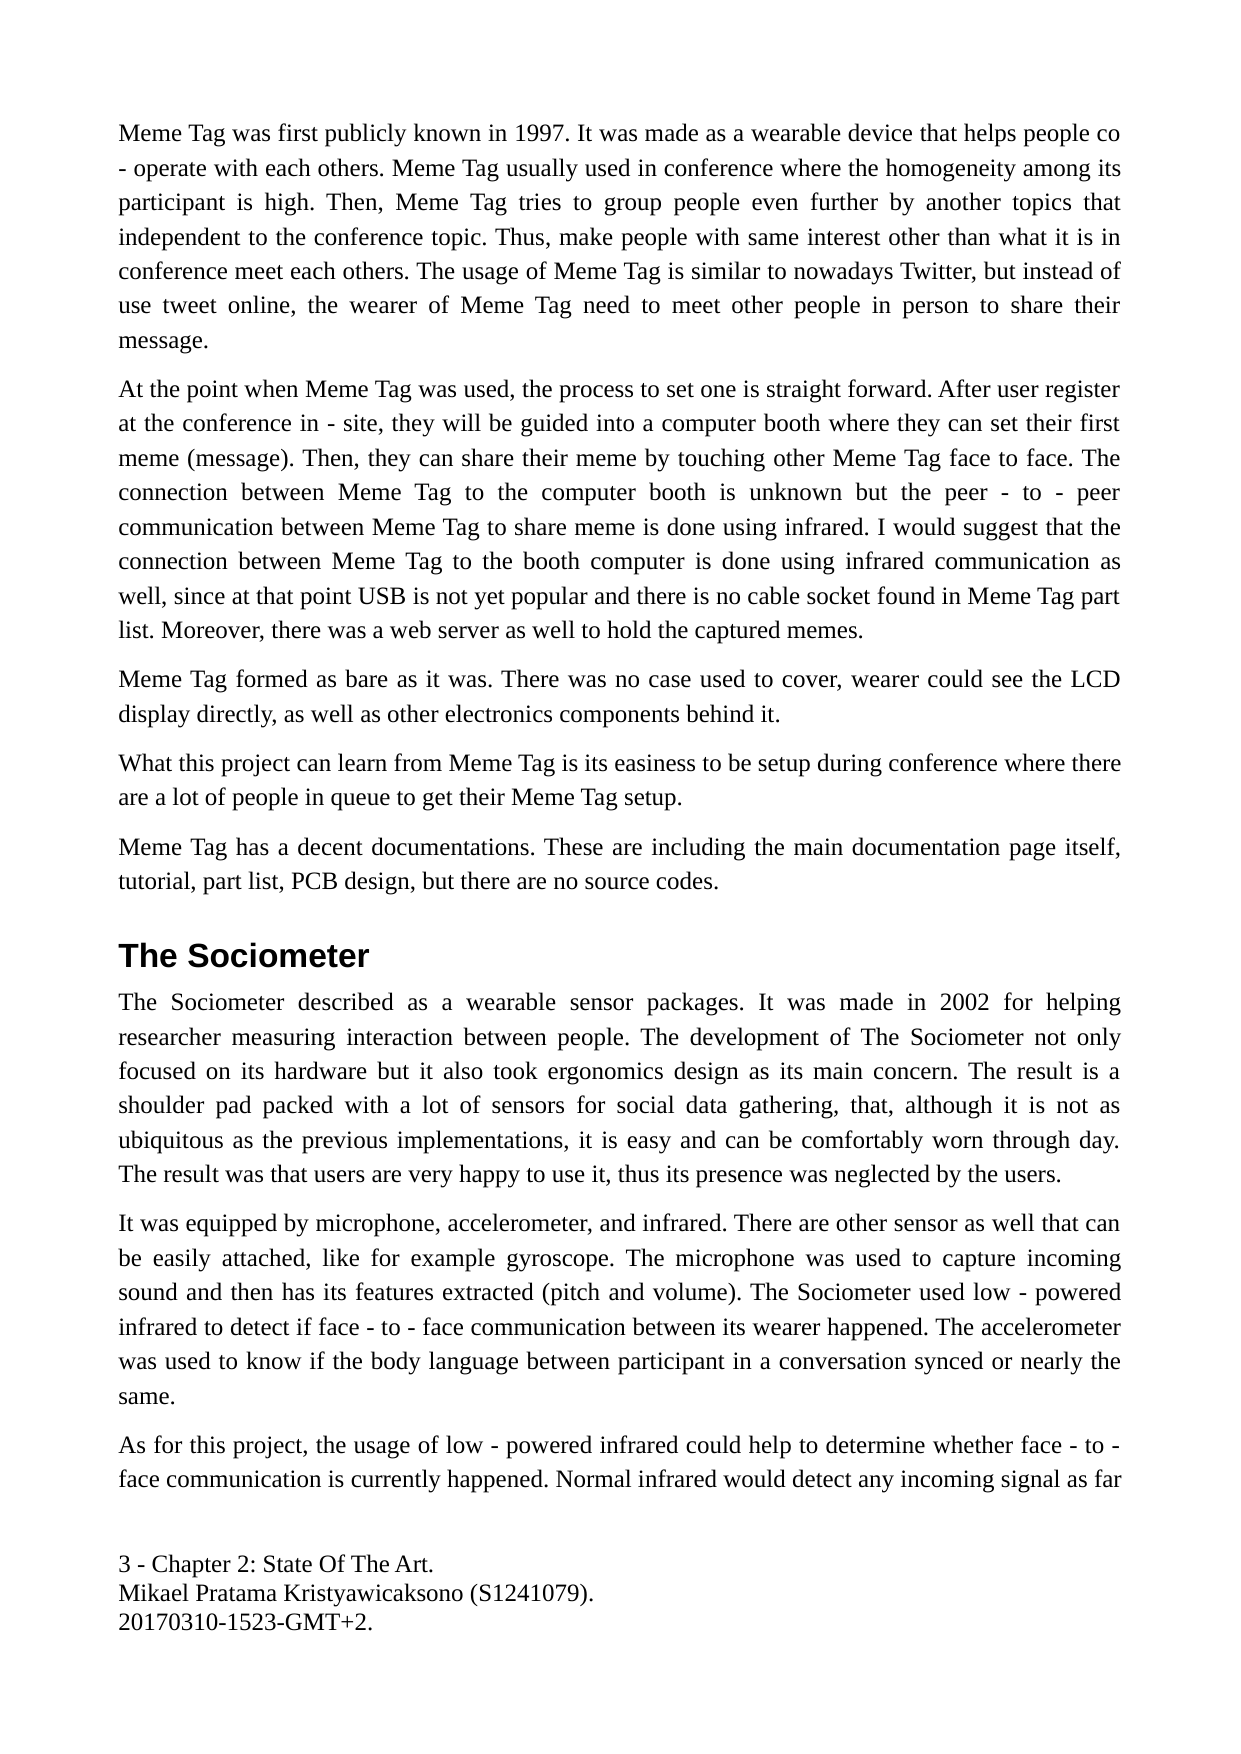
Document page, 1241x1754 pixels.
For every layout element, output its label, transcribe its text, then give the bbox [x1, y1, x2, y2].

subtitle The Sociometer [118, 936, 1122, 974]
text Meme Tag formed as bare as it was. There was no case used to cover, wearer could see the LCD display directly, as well as other electronics components behind it. [118, 664, 1122, 728]
text The Sociometer described as a wearable sensor packages. It was made in 2002 for helping researcher measuring interaction between people. The development of The Sociometer not only focused on its hardware but it also took ergonomics design as its main concern. The result is a shoulder pad packed with a lot of sensors for social data gathering, that, although it is not as ubiquitous as the previous implementations, it is easy and can be comfortably worn through day. The result was that users are very happy to use it, thus its presence was neglected by the users. [118, 987, 1122, 1188]
text Meme Tag has a decent documentations. These are including the main documentation page itself, tutorial, part list, PCB design, but there are no source codes. [118, 832, 1122, 895]
text What this project can learn from Meme Tag is its easiness to be setup during conference where there are a lot of people in queue to get their Meme Tag setup. [118, 748, 1122, 811]
text At the point when Meme Tag was used, the process to set one is straight forward. After user register at the conference in - site, they will be guided into a computer booth where they can set their first meme (message). Then, they can share their meme by touching other Meme Tag face to face. The connection between Meme Tag to the computer booth is unknown but the peer - to - peer communication between Meme Tag to share meme is done using infrared. I would suggest that the connection between Meme Tag to the booth computer is done using infrared communication as well, since at that point USB is not yet popular and there is no cable socket found in Meme Tag part list. Moreover, there was a web server as well to hold the captured memes. [118, 374, 1122, 644]
text It was equipped by microphone, accelerometer, and infrared. There are other sensor as well that can be easily attached, like for example gyroscope. The microphone was used to capture incoming sound and then has its features extracted (pitch and volume). The Sociometer used low - powered infrared to detect if face - to - face communication between its wearer happened. The accelerometer was used to know if the body language between participant in a conversation synced or nearly the same. [118, 1208, 1122, 1410]
text Meme Tag was first publicly known in 1997. It was made as a wearable device that helps people co - operate with each others. Meme Tag usually used in conference where the homogeneity among its participant is high. Then, Meme Tag tries to group people even further by another topics that independent to the conference topic. Thus, make people with same interest other than what it is in conference meet each others. The usage of Meme Tag is similar to nowadays Twitter, but instead of use tweet online, the wearer of Meme Tag need to meet other people in person to share their message. [118, 118, 1122, 354]
text As for this project, the usage of low - powered infrared could help to determine whether face - to - face communication is currently happened. Normal infrared would detect any incoming signal as far [118, 1430, 1122, 1493]
